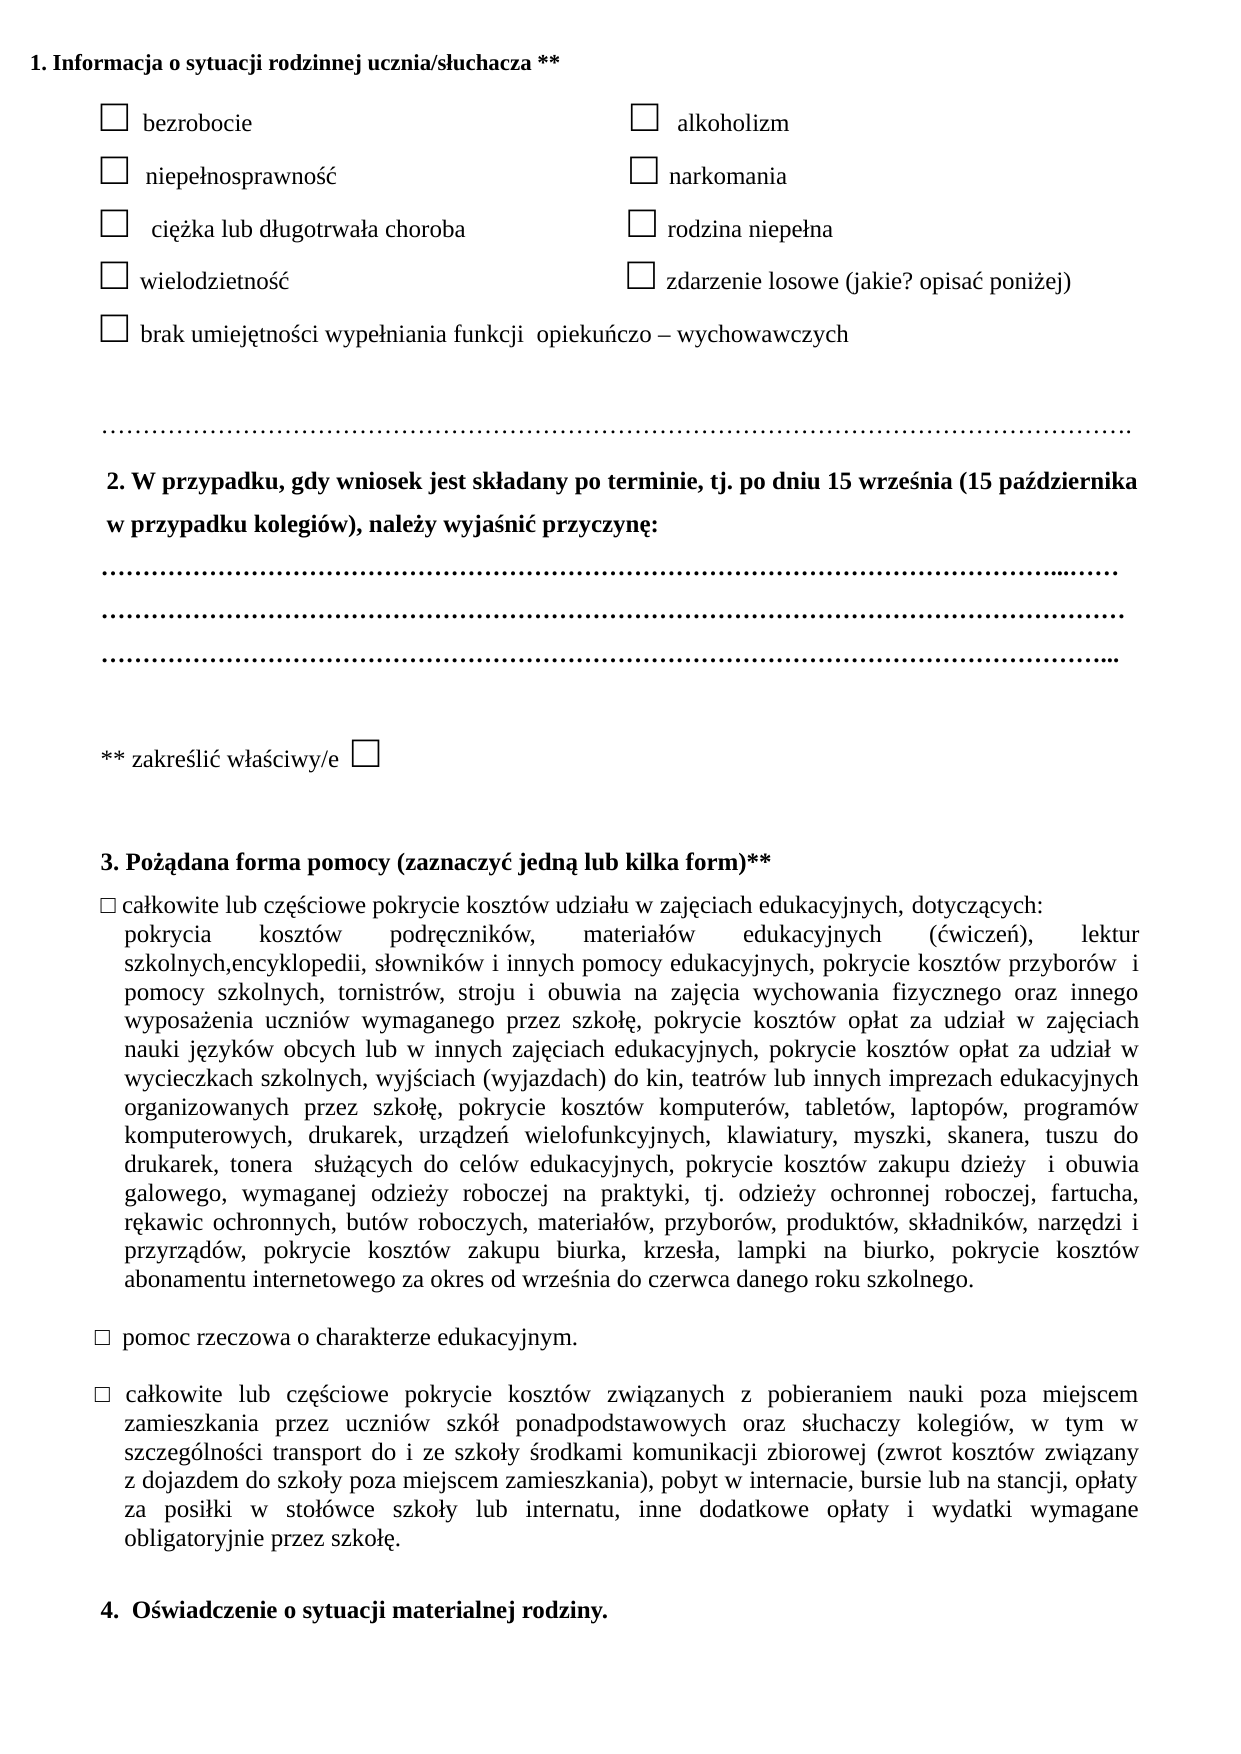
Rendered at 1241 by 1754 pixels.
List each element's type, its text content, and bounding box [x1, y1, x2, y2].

text □ wielodzietność □ zdarzenie losowe (jakie? opisać poniżej) [100, 247, 1140, 300]
text □ całkowite lub częściowe pokrycie kosztów związanych z pobieraniem nauki poza miejscem zamieszkania przez uczniów szkół ponadpodstawowych oraz słuchaczy kolegiów, w tym w szczególności transport do i ze szkoły środkami komunikacji zbiorowej (zwrot kosztów związany z dojazdem do szkoły poza miejscem zamieszkania), pobyt w internacie, bursie lub na stancji, opłaty za posiłki w stołówce szkoły lub internatu, inne dodatkowe opłaty i wydatki wymagane obligatoryjnie przez szkołę. [94, 1379, 1140, 1552]
text □ brak umiejętności wypełniania funkcji opiekuńczo – wychowawczych [100, 300, 1140, 352]
text ……………………………………………………………………………………………………………. [100, 410, 1140, 439]
text □ ciężka lub długotrwała choroba □ rodzina niepełna [100, 194, 1140, 247]
text …………………………………………………………………………………………………………... [100, 639, 1140, 667]
text ……………………………………………………………………………………………………...…… …………………………………………………………………………………………………………… [100, 552, 1140, 624]
text □ bezrobocie □ alkoholizm [100, 89, 1140, 142]
text □ niepełnosprawność □ narkomania [100, 142, 1140, 194]
text pokrycia kosztów podręczników, materiałów edukacyjnych (ćwiczeń), lektur szkolnych,encyklopedii, słowników i innych pomocy edukacyjnych, pokrycie kosztów przyborów i pomocy szkolnych, tornistrów, stroju i obuwia na zajęcia wychowania fizycznego oraz innego wyposażenia uczniów wymaganego przez szkołę, pokrycie kosztów opłat za udział w zajęciach nauki języków obcych lub w innych zajęciach edukacyjnych, pokrycie kosztów opłat za udział w wycieczkach szkolnych, wyjściach (wyjazdach) do kin, teatrów lub innych imprezach edukacyjnych organizowanych przez szkołę, pokrycie kosztów komputerów, tabletów, laptopów, programów komputerowych, drukarek, urządzeń wielofunkcyjnych, klawiatury, myszki, skanera, tuszu do drukarek, tonera służących do celów edukacyjnych, pokrycie kosztów zakupu dzieży i obuwia galowego, wymaganej odzieży roboczej na praktyki, tj. odzieży ochronnej roboczej, fartucha, rękawic ochronnych, butów roboczych, materiałów, przyborów, produktów, składników, narzędzi i przyrządów, pokrycie kosztów zakupu biurka, krzesła, lampki na biurko, pokrycie kosztów abonamentu internetowego za okres od września do czerwca danego roku szkolnego. [124, 919, 1140, 1293]
text □ całkowite lub częściowe pokrycie kosztów udziału w zajęciach edukacyjnych, dotyczących: [100, 890, 1140, 919]
text 1. Informacja o sytuacji rodzinnej ucznia/słuchacza ** [29, 49, 1140, 76]
text □ pomoc rzeczowa o charakterze edukacyjnym. [94, 1322, 1140, 1350]
text 4. Oświadczenie o sytuacji materialnej rodziny. [100, 1595, 1140, 1623]
text ** zakreślić właściwy/e □ [100, 725, 1140, 778]
text 3. Pożądana forma pomocy (zaznaczyć jedną lub kilka form)** [100, 847, 1140, 876]
text 2. W przypadku, gdy wniosek jest składany po terminie, tj. po dniu 15 września (15 października w przypadku kolegiów), należy wyjaśnić przyczynę: [71, 466, 1140, 538]
